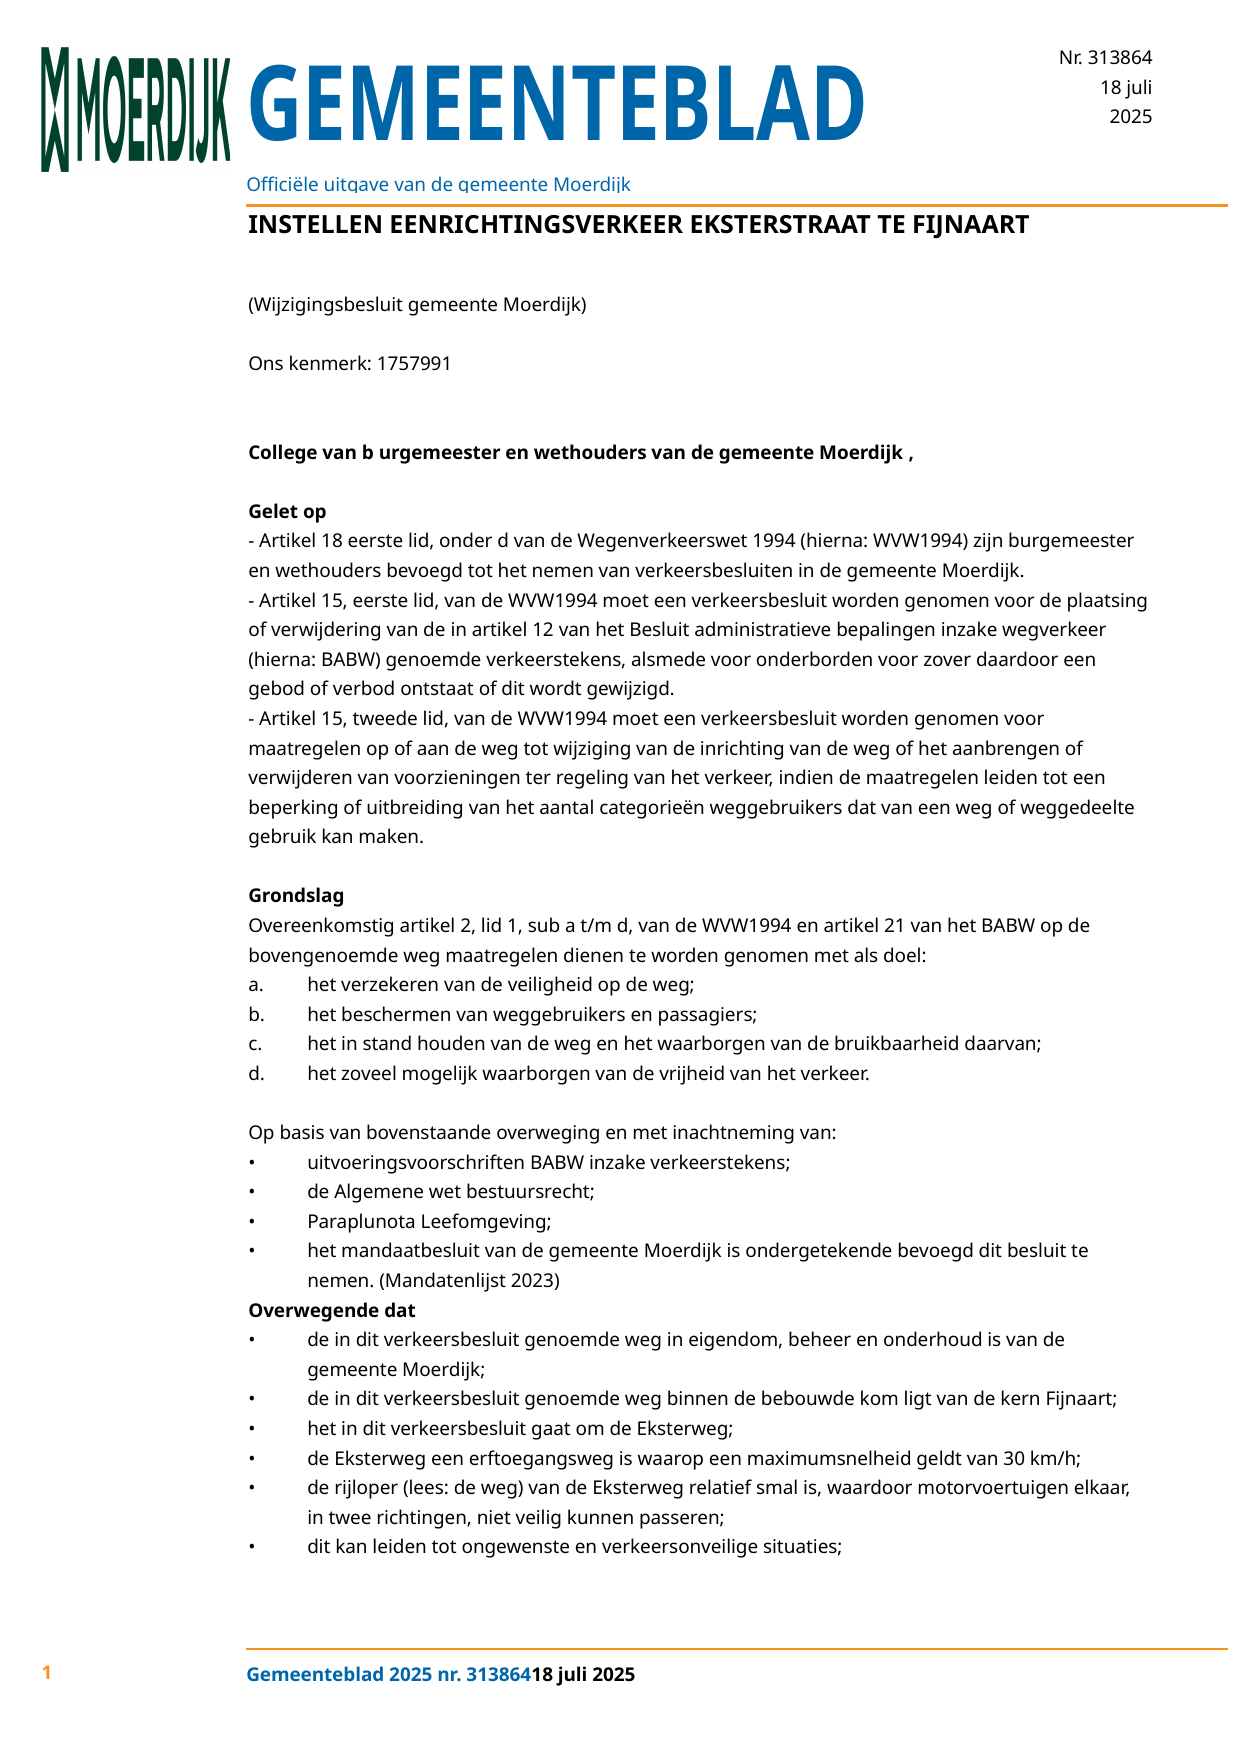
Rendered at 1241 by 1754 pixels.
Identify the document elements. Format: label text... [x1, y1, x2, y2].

text - Artikel 15, eerste lid, van de WVW1994 moet een verkeersbesluit worden genomen voor de plaatsing of verwijdering van de in artikel 12 van het Besluit administratieve bepalingen inzake wegverkeer (hierna: BABW) genoemde verkeerstekens, alsmede voor onderborden voor zover daardoor een gebod of verbod ontstaat of dit wordt gewijzigd. [248, 587, 1152, 701]
text Overwegende dat [248, 1297, 1152, 1323]
text Grondslag [248, 883, 1152, 908]
text - Artikel 15, tweede lid, van de WVW1994 moet een verkeersbesluit worden genomen voor maatregelen op of aan de weg tot wijziging van de inrichting van de weg of het aanbrengen of verwijderen van voorzieningen ter regeling van het verkeer, indien de maatregelen leiden tot een beperking of uitbreiding van het aantal categorieën weggebruikers dat van een weg of weggedeelte gebruik kan maken. [248, 705, 1152, 849]
list het in dit verkeersbesluit gaat om de Eksterweg; [248, 1415, 1152, 1441]
list het zoveel mogelijk waarborgen van de vrijheid van het verkeer. [248, 1060, 1152, 1086]
text Overeenkomstig artikel 2, lid 1, sub a t/m d, van de WVW1994 en artikel 21 van het BABW op de bovengenoemde weg maatregelen dienen te worden genomen met als doel: [248, 912, 1152, 968]
text INSTELLEN EENRICHTINGSVERKEER EKSTERSTRAAT TE FIJNAART [248, 207, 1152, 241]
text Gelet op [248, 498, 1152, 524]
text - Artikel 18 eerste lid, onder d van de Wegenverkeerswet 1994 (hierna: WVW1994) zijn burgemeester en wethouders bevoegd tot het nemen van verkeersbesluiten in de gemeente Moerdijk. [248, 528, 1152, 583]
list de in dit verkeersbesluit genoemde weg in eigendom, beheer en onderhoud is van de gemeente Moerdijk; [248, 1326, 1152, 1382]
text Op basis van bovenstaande overweging en met inachtneming van: [248, 1119, 1152, 1145]
list het mandaatbesluit van de gemeente Moerdijk is ondergetekende bevoegd dit besluit te nemen. (Mandatenlijst 2023) [248, 1238, 1152, 1293]
picture [41, 47, 231, 172]
text (Wijzigingsbesluit gemeente Moerdijk) [248, 291, 1152, 317]
list de rijloper (lees: de weg) van de Eksterweg relatief smal is, waardoor motorvoertuigen elkaar, in twee richtingen, niet veilig kunnen passeren; [248, 1474, 1152, 1530]
text College van b urgemeester en wethouders van de gemeente Moerdijk , [248, 439, 1152, 465]
list de Algemene wet bestuursrecht; [248, 1178, 1152, 1204]
text Ons kenmerk: 1757991 [248, 350, 1152, 376]
list de in dit verkeersbesluit genoemde weg binnen de bebouwde kom ligt van de kern Fijnaart; [248, 1386, 1152, 1411]
list het verzekeren van de veiligheid op de weg; [248, 971, 1152, 997]
list het in stand houden van de weg en het waarborgen van de bruikbaarheid daarvan; [248, 1031, 1152, 1056]
list het beschermen van weggebruikers en passagiers; [248, 1001, 1152, 1027]
list de Eksterweg een erftoegangsweg is waarop een maximumsnelheid geldt van 30 km/h; [248, 1445, 1152, 1471]
list uitvoeringsvoorschriften BABW inzake verkeerstekens; [248, 1149, 1152, 1175]
list Paraplunota Leefomgeving; [248, 1208, 1152, 1234]
list dit kan leiden tot ongewenste en verkeersonveilige situaties; [248, 1533, 1152, 1559]
